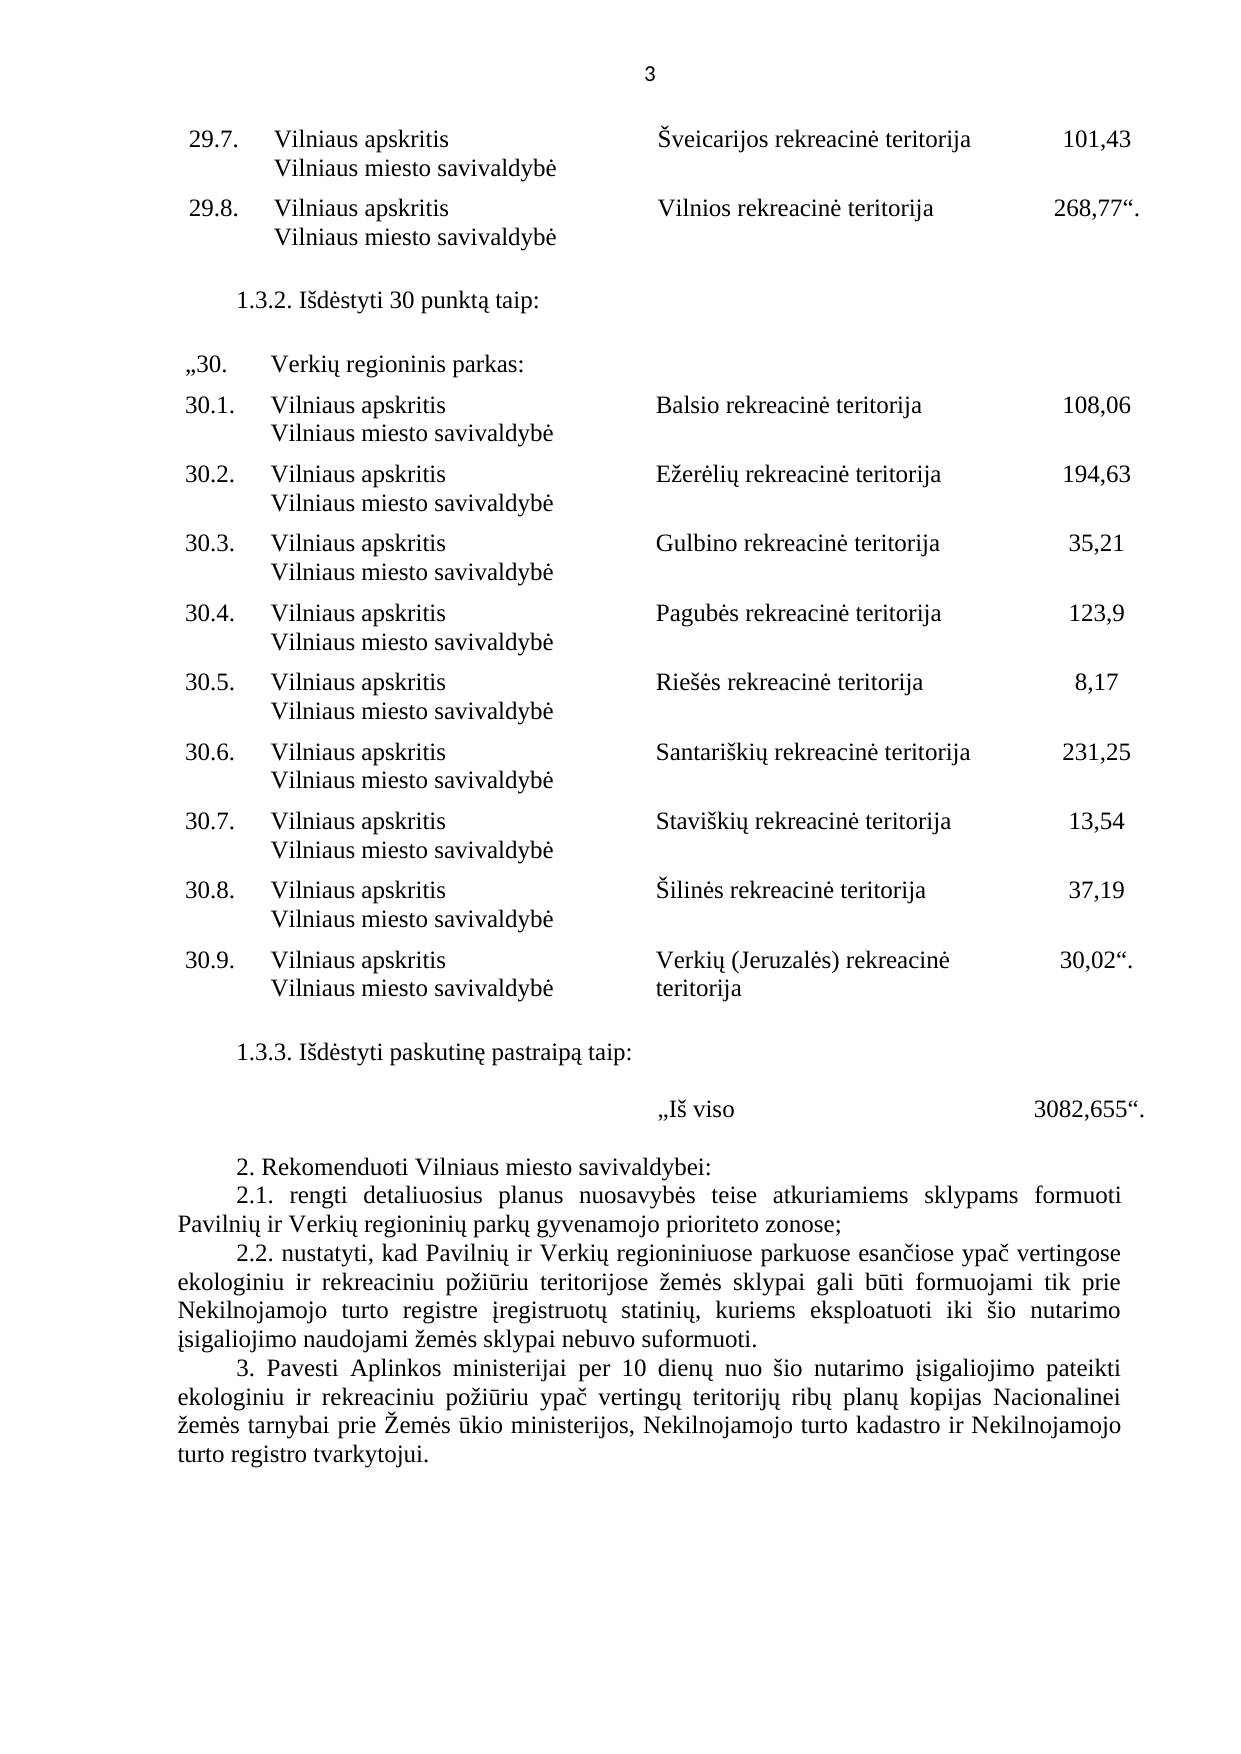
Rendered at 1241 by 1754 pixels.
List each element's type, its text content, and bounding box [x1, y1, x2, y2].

text 1.3.3. Išdėstyti paskutinę pastraipą taip: [177, 1037, 1122, 1066]
table_cell Gulbino rekreacinė teritorija [644, 523, 1029, 592]
table_cell 8,17 [1030, 661, 1163, 731]
table_cell Ežerėlių rekreacinė teritorija [644, 453, 1029, 522]
table_header [262, 1094, 646, 1123]
table_cell Verkių (Jeruzalės) rekreacinė teritorija [644, 939, 1029, 1008]
table_cell 30.5. [174, 661, 259, 731]
table_cell 30,02“. [1030, 939, 1163, 1008]
table_cell 37,19 [1030, 869, 1163, 939]
table_cell Vilniaus apskritis Vilniaus miesto savivaldybė [259, 523, 644, 592]
table_cell 30.9. [174, 939, 259, 1008]
table_cell Vilniaus apskritis Vilniaus miesto savivaldybė [259, 800, 644, 869]
text 2.1. rengti detaliuosius planus nuosavybės teise atkuriamiems sklypams formuoti Pavilnių ir Verkių regioninių parkų gyvenamojo prioriteto zonose; [177, 1181, 1122, 1238]
table_cell 194,63 [1030, 453, 1163, 522]
text 3. Pavesti Aplinkos ministerijai per 10 dienų nuo šio nutarimo įsigaliojimo pateikti ekologiniu ir rekreaciniu požiūriu ypač vertingų teritorijų ribų planų kopijas Nacionalinei žemės tarnybai prie Žemės ūkio ministerijos, Nekilnojamojo turto kadastro ir Nekilnojamojo turto registro tvarkytojui. [177, 1353, 1122, 1468]
table_cell 268,77“. [1030, 188, 1163, 257]
table_cell Vilniaus apskritis Vilniaus miesto savivaldybė [259, 731, 644, 800]
text 2. Rekomenduoti Vilniaus miesto savivaldybei: [177, 1152, 1122, 1181]
table_cell Vilniaus apskritis Vilniaus miesto savivaldybė [262, 118, 646, 187]
table_cell 30.3. [174, 523, 259, 592]
table_cell 30.6. [174, 731, 259, 800]
table_header „Iš viso [646, 1094, 1015, 1123]
table_cell Vilniaus apskritis Vilniaus miesto savivaldybė [262, 188, 646, 257]
table_header [177, 1094, 262, 1123]
table_cell 30.8. [174, 869, 259, 939]
table_cell 108,06 [1030, 384, 1163, 453]
table_cell 30.1. [174, 384, 259, 453]
table_cell Šveicarijos rekreacinė teritorija [646, 118, 1030, 187]
text 2.2. nustatyti, kad Pavilnių ir Verkių regioniniuose parkuose esančiose ypač vertingose ekologiniu ir rekreaciniu požiūriu teritorijose žemės sklypai gali būti formuojami tik prie Nekilnojamojo turto registre įregistruotų statinių, kuriems eksploatuoti iki šio nutarimo įsigaliojimo naudojami žemės sklypai nebuvo suformuoti. [177, 1238, 1122, 1353]
table_cell Vilniaus apskritis Vilniaus miesto savivaldybė [259, 592, 644, 661]
table_cell Riešės rekreacinė teritorija [644, 661, 1029, 731]
table_cell 231,25 [1030, 731, 1163, 800]
table_cell 30.7. [174, 800, 259, 869]
table_cell Vilniaus apskritis Vilniaus miesto savivaldybė [259, 939, 644, 1008]
table_cell 30.2. [174, 453, 259, 522]
table_cell 30.4. [174, 592, 259, 661]
table_cell 29.8. [177, 188, 262, 257]
table_cell Vilniaus apskritis Vilniaus miesto savivaldybė [259, 869, 644, 939]
table_cell Vilnios rekreacinė teritorija [646, 188, 1030, 257]
text 1.3.2. Išdėstyti 30 punktą taip: [177, 286, 1122, 314]
table_cell Vilniaus apskritis Vilniaus miesto savivaldybė [259, 384, 644, 453]
table_cell Vilniaus apskritis Vilniaus miesto savivaldybė [259, 661, 644, 731]
table_header [644, 343, 1029, 384]
table_cell Pagubės rekreacinė teritorija [644, 592, 1029, 661]
table_cell Santariškių rekreacinė teritorija [644, 731, 1029, 800]
table_cell Šilinės rekreacinė teritorija [644, 869, 1029, 939]
table_cell 29.7. [177, 118, 262, 187]
table_cell 13,54 [1030, 800, 1163, 869]
table_cell 123,9 [1030, 592, 1163, 661]
table_cell 101,43 [1030, 118, 1163, 187]
table_header Verkių regioninis parkas: [259, 343, 644, 384]
table_header [1030, 343, 1163, 384]
table_cell 35,21 [1030, 523, 1163, 592]
table_header 3082,655“. [1015, 1094, 1163, 1123]
table_cell Balsio rekreacinė teritorija [644, 384, 1029, 453]
table_cell Vilniaus apskritis Vilniaus miesto savivaldybė [259, 453, 644, 522]
table_cell Staviškių rekreacinė teritorija [644, 800, 1029, 869]
table_header „30. [174, 343, 259, 384]
